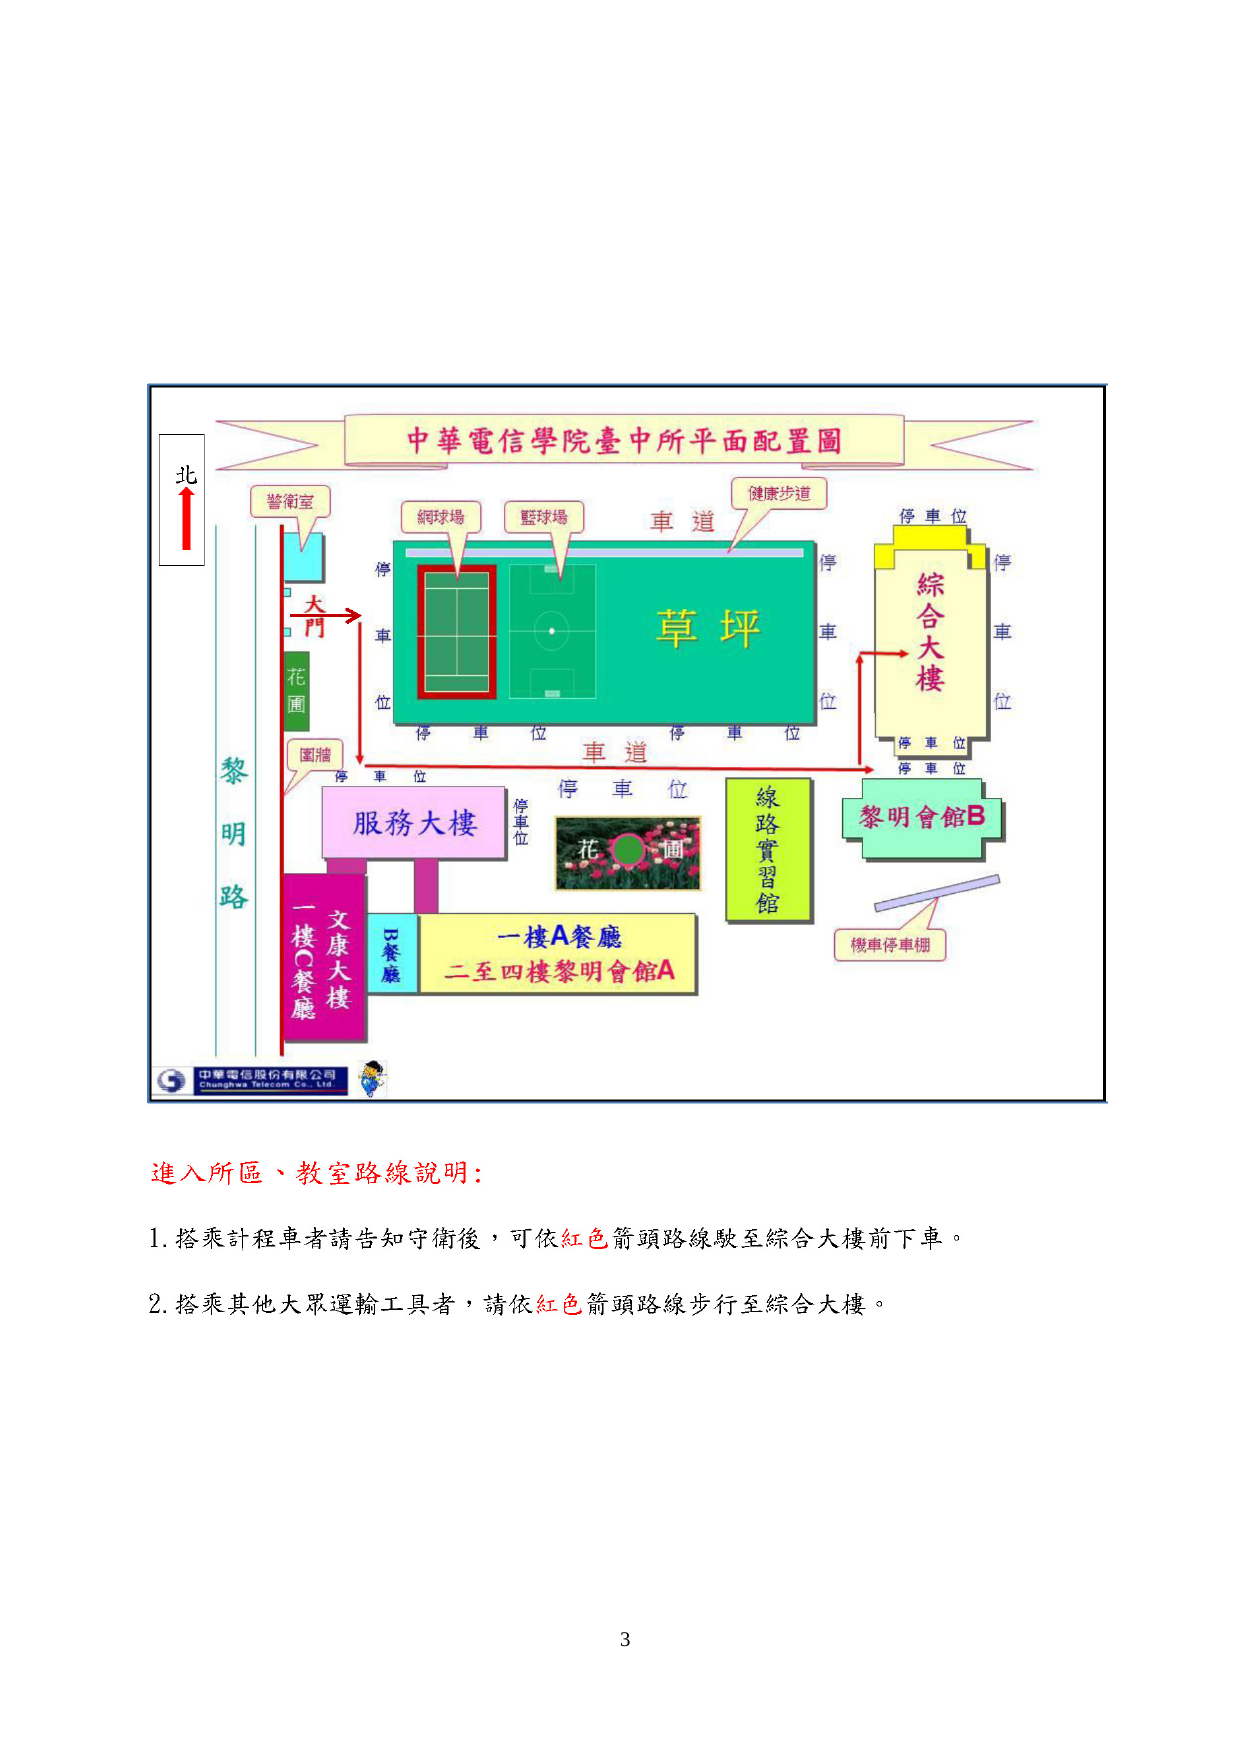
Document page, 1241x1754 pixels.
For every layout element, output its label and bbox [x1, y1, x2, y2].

picture [138, 381, 1111, 1357]
